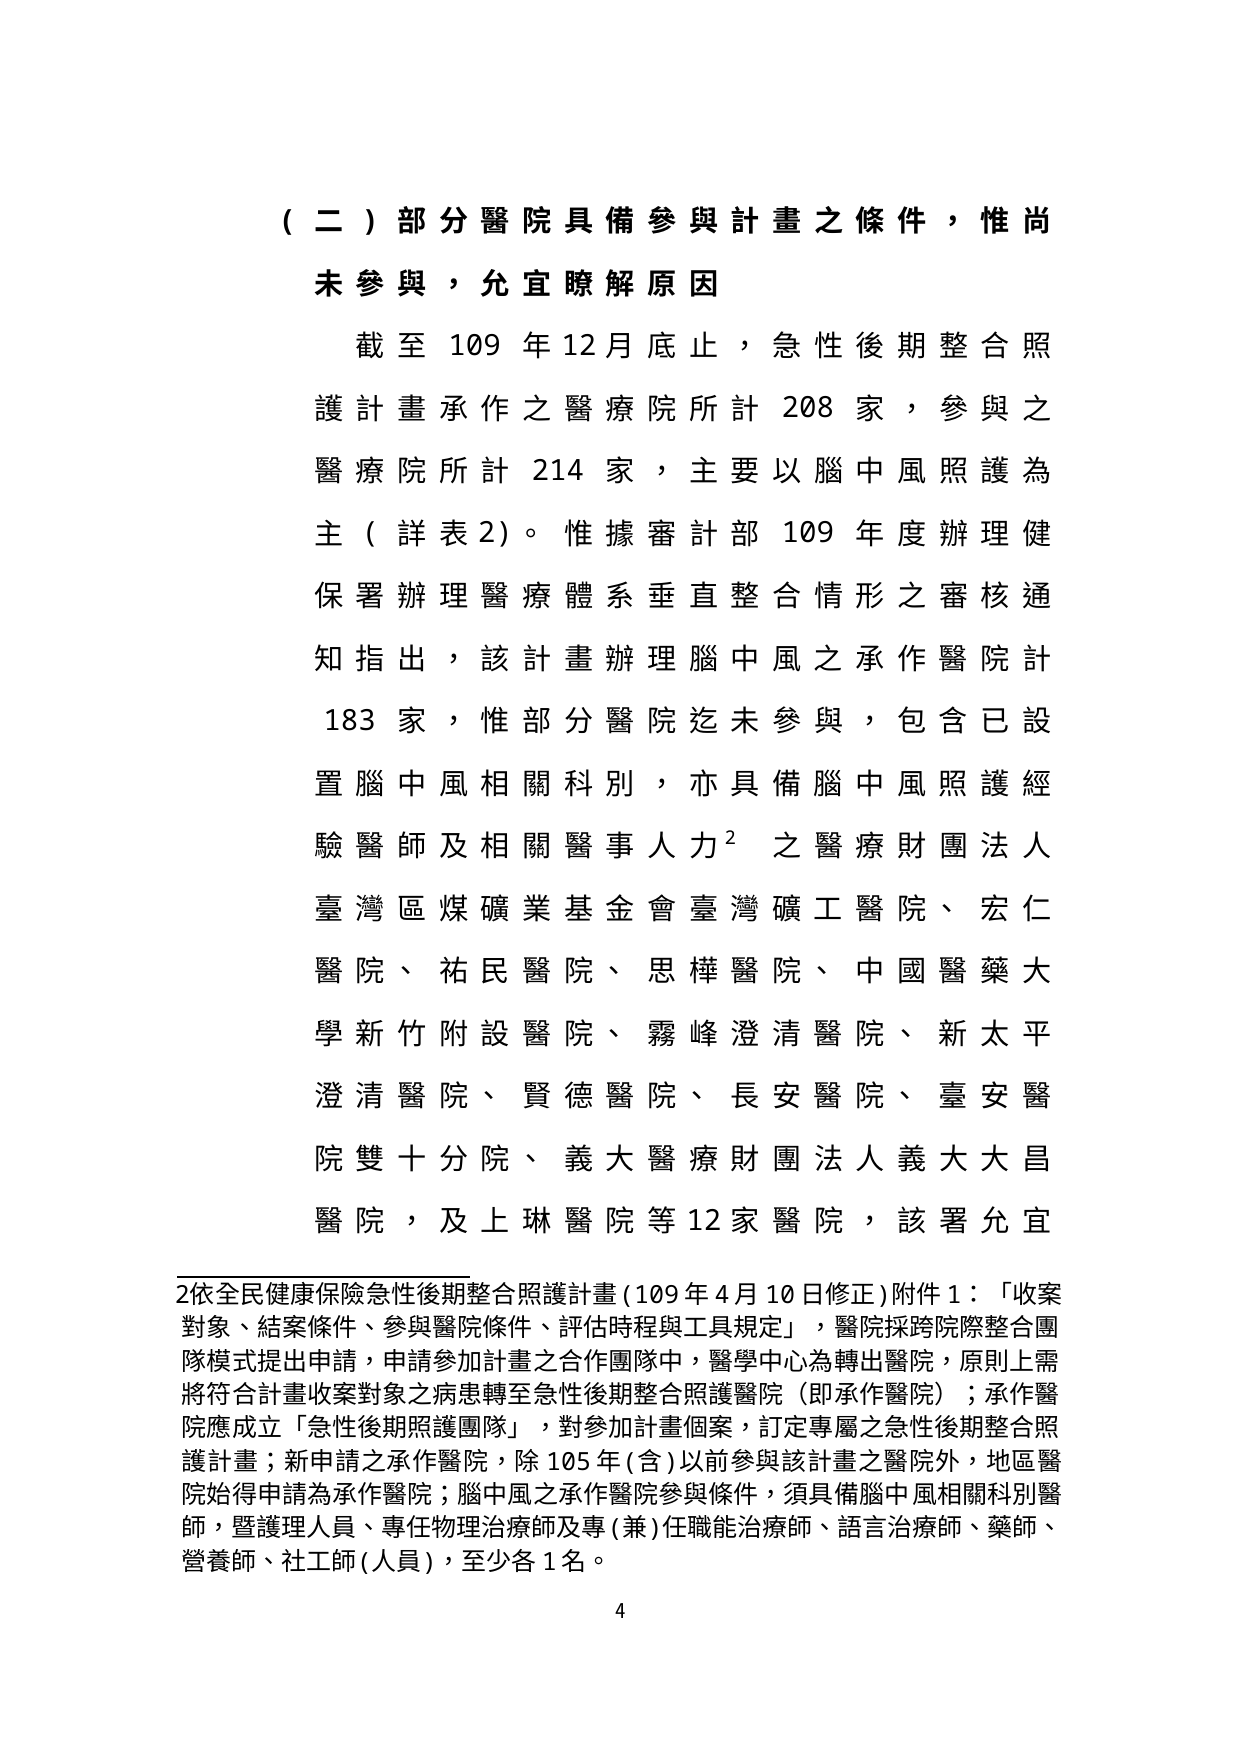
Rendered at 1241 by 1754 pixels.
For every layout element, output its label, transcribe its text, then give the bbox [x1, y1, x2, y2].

text 依全民健康保險急性後期整合照護計畫(109年4月10日修正)附件1：「收案對象、結案條件、參與醫院條件、評估時程與工具規定」，醫院採跨院際整合團隊模式提出申請，申請參加計畫之合作團隊中，醫學中心為轉出醫院，原則上需將符合計畫收案對象之病患轉至急性後期整合照護醫院（即承作醫院）；承作醫院應成立「急性後期照護團隊」，對參加計畫個案，訂定專屬之急性後期整合照護計畫；新申請之承作醫院，除105年(含)以前參與該計畫之醫院外，地區醫院始得申請為承作醫院；腦中風之承作醫院參與條件，須具備腦中風相關科別醫師，暨護理人員、專任物理治療師及專(兼)任職能治療師、語言治療師、藥師、營養師、社工師(人員)，至少各1名。 [174, 1277, 1063, 1577]
text (二)部分醫院具備參與計畫之條件，惟尚未參與，允宜瞭解原因 [242, 177, 1058, 302]
text 截至109年12月底止，急性後期整合照護計畫承作之醫療院所計208家，參與之醫療院所計214家，主要以腦中風照護為主(詳表2)。惟據審計部109年度辦理健保署辦理醫療體系垂直整合情形之審核通知指出，該計畫辦理腦中風之承作醫院計183家，惟部分醫院迄未參與，包含已設置腦中風相關科別，亦具備腦中風照護經驗醫師及相關醫事人力之醫療財團法人臺灣區煤礦業基金會臺灣礦工醫院、宏仁醫院、祐民醫院、思樺醫院、中國醫藥大學新竹附設醫院、霧峰澄清醫院、新太平澄清醫院、賢德醫院、長安醫院、臺安醫院雙十分院、義大醫療財團法人義大大昌醫院，及上琳醫院等12家醫院，該署允宜 [271, 302, 1058, 1240]
